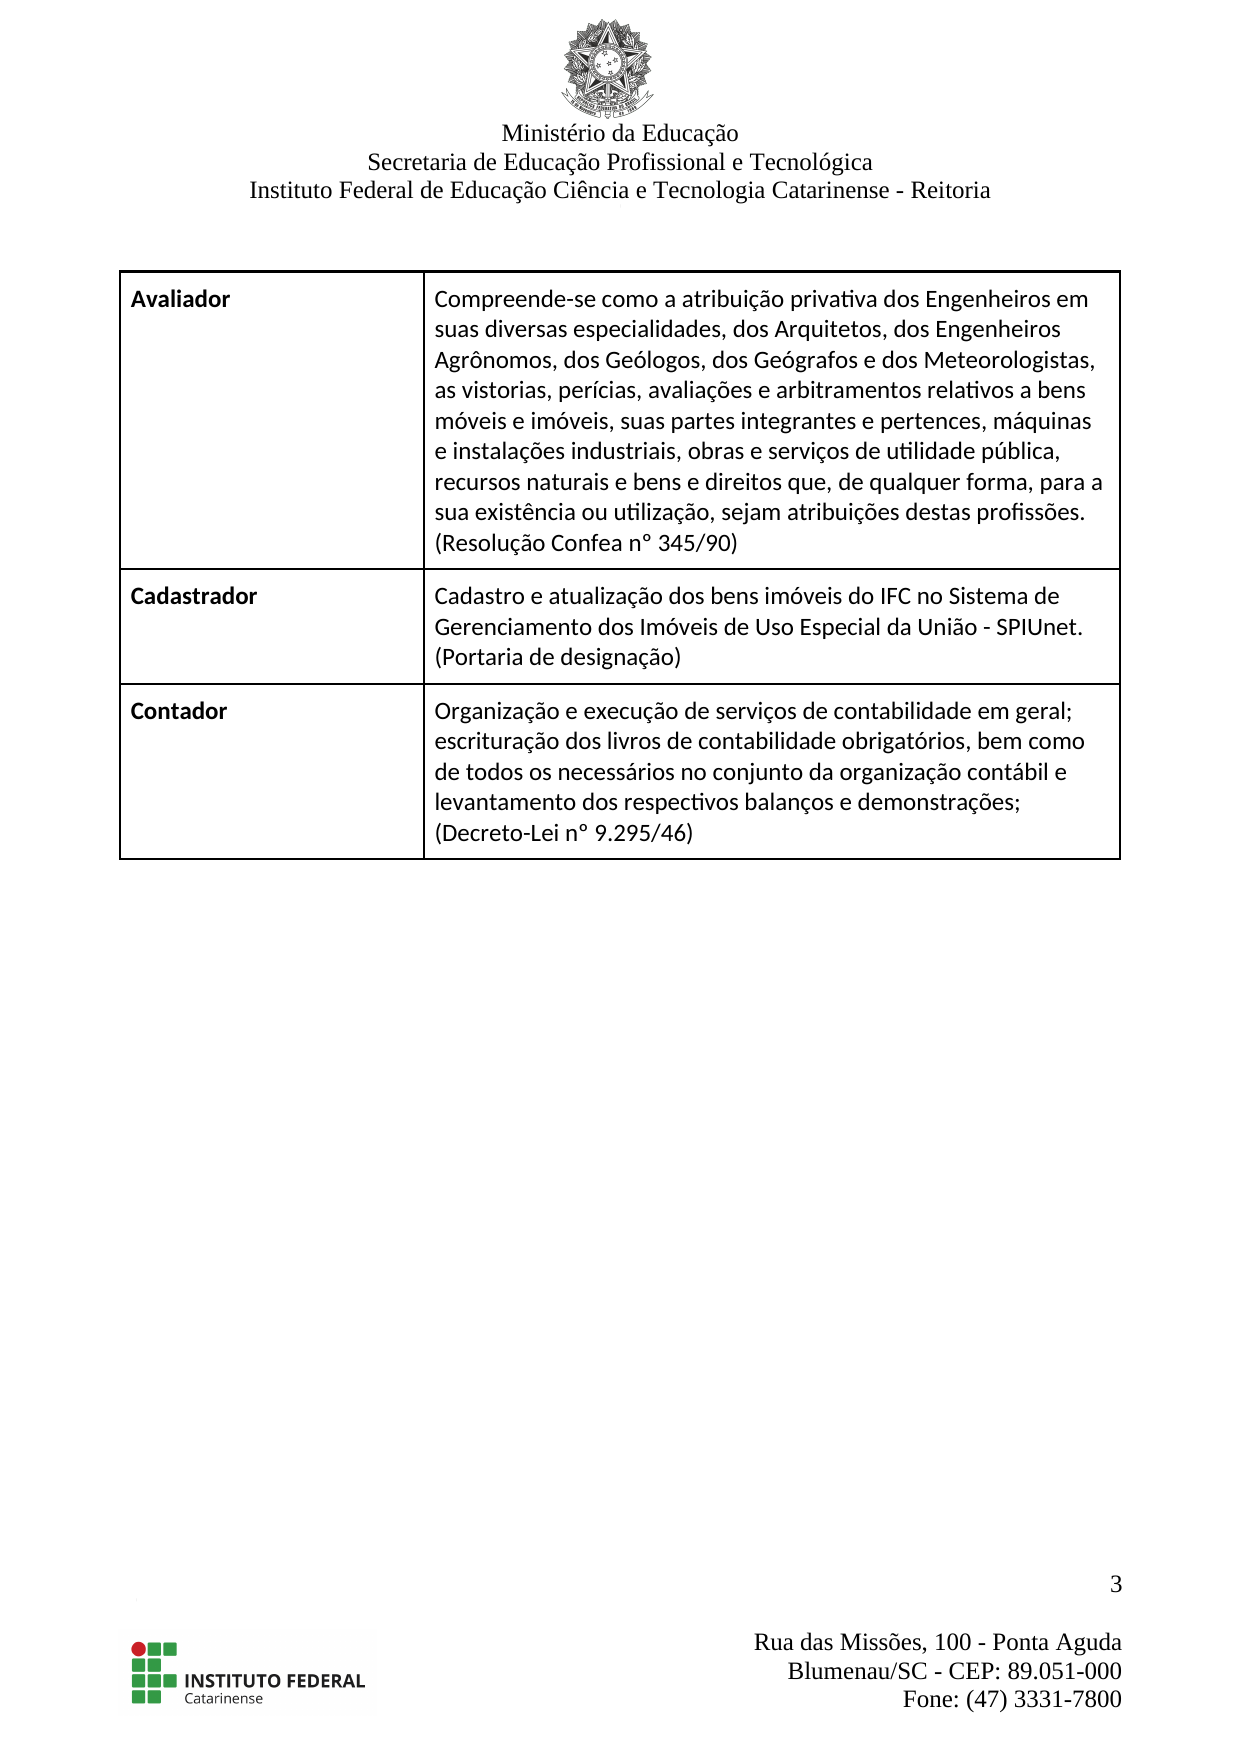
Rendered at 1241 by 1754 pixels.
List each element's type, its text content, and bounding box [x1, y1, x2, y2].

table_cell Compreende-se como a atribuição privativa dos Engenheiros em suas diversas especialidades, dos Arquitetos, dos Engenheiros Agrônomos, dos Geólogos, dos Geógrafos e dos Meteorologistas, as vistorias, perícias, avaliações e arbitramentos relativos a bens móveis e imóveis, suas partes integrantes e pertences, máquinas e instalações industriais, obras e serviços de utilidade pública, recursos naturais e bens e direitos que, de qualquer forma, para a sua existência ou utilização, sejam atribuições destas profissões. (Resolução Confea nº 345/90) [425, 273, 1119, 568]
picture [118, 1629, 378, 1716]
table_cell Avaliador [121, 273, 423, 568]
table_cell Cadastro e atualização dos bens imóveis do IFC no Sistema de Gerenciamento dos Imóveis de Uso Especial da União - SPIUnet. (Portaria de designação) [425, 570, 1119, 682]
table_cell Organização e execução de serviços de contabilidade em geral; escrituração dos livros de contabilidade obrigatórios, bem como de todos os necessários no conjunto da organização contábil e levantamento dos respectivos balanços e demonstrações; (Decreto-Lei nº 9.295/46) [425, 685, 1119, 858]
table_cell Cadastrador [121, 570, 423, 682]
table_cell Contador [121, 685, 423, 858]
picture [561, 19, 654, 119]
